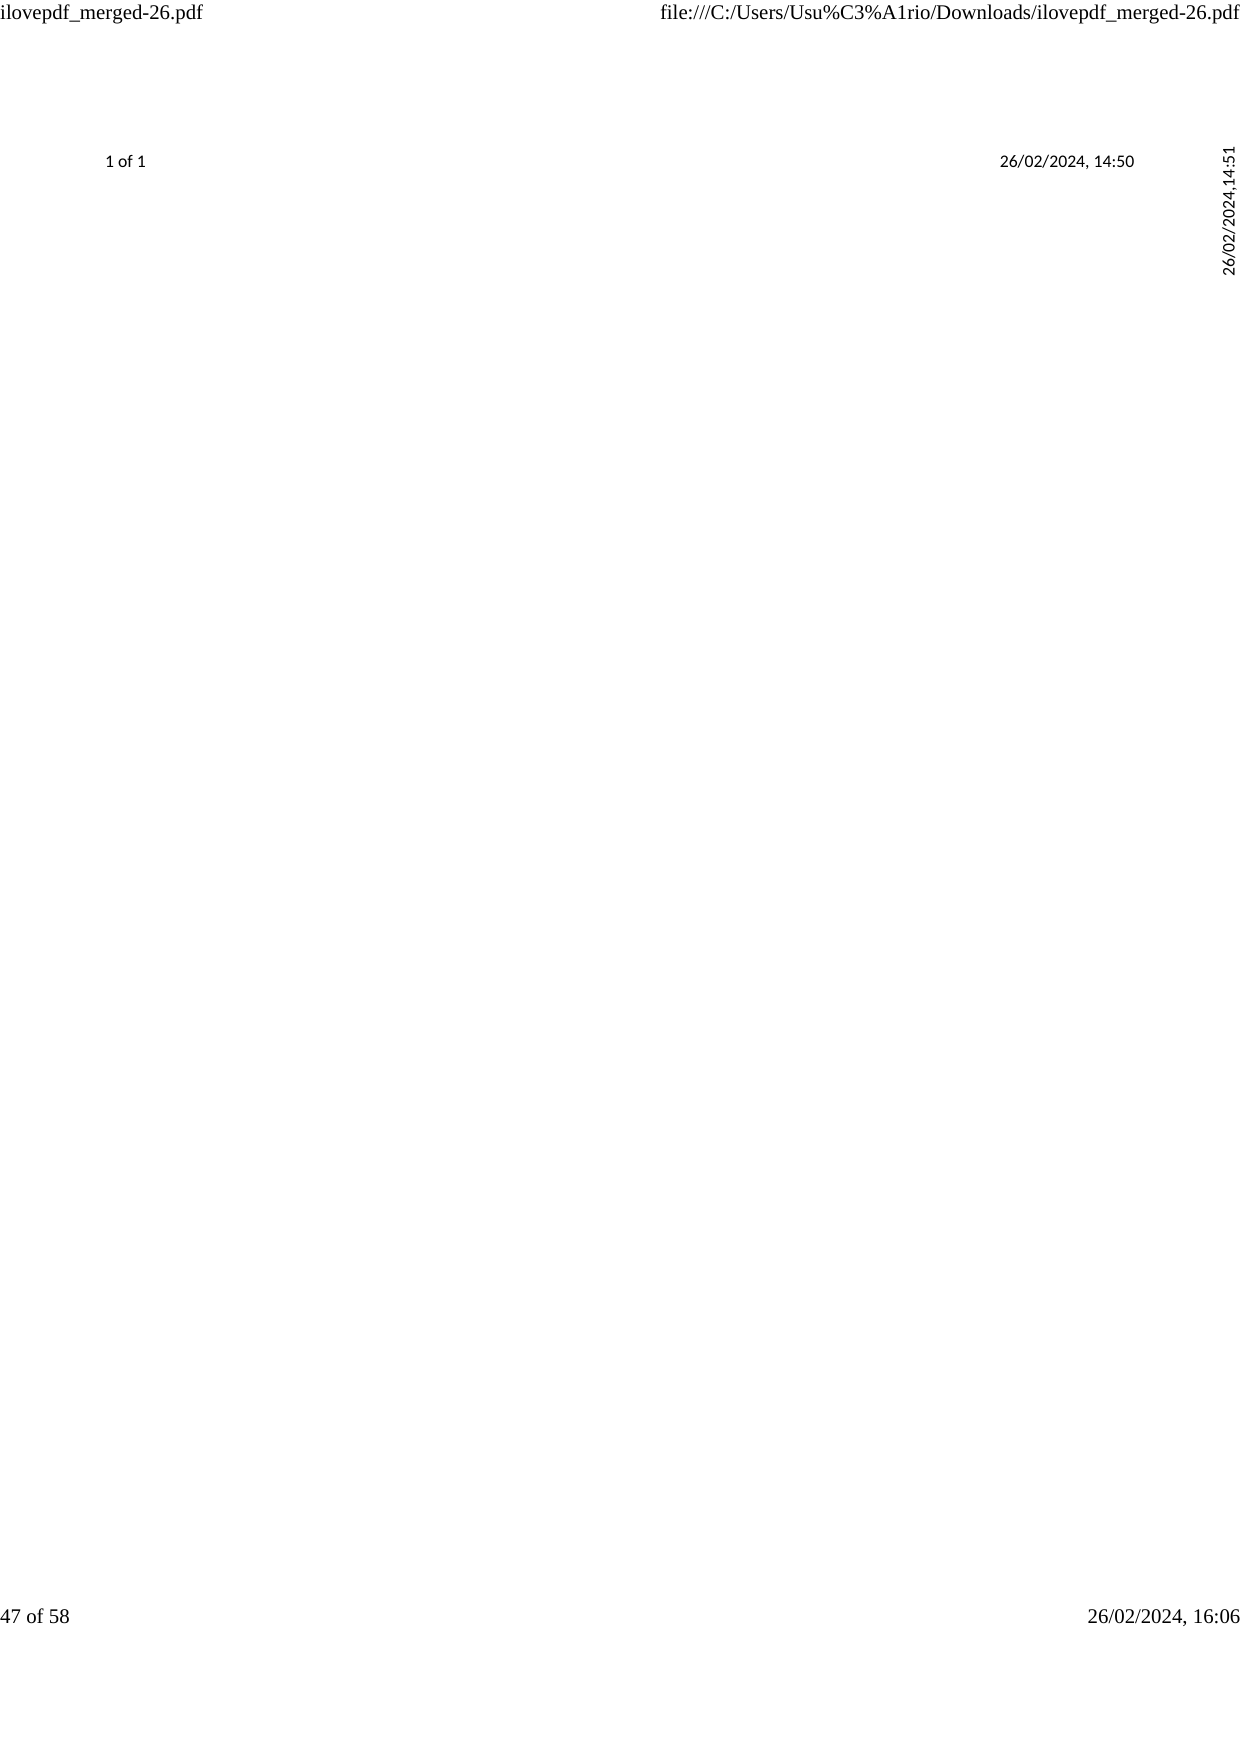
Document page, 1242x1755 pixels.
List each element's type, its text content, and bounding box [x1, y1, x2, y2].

text 1 of 1 26/02/2024, 14:50 [105, 150, 1134, 172]
